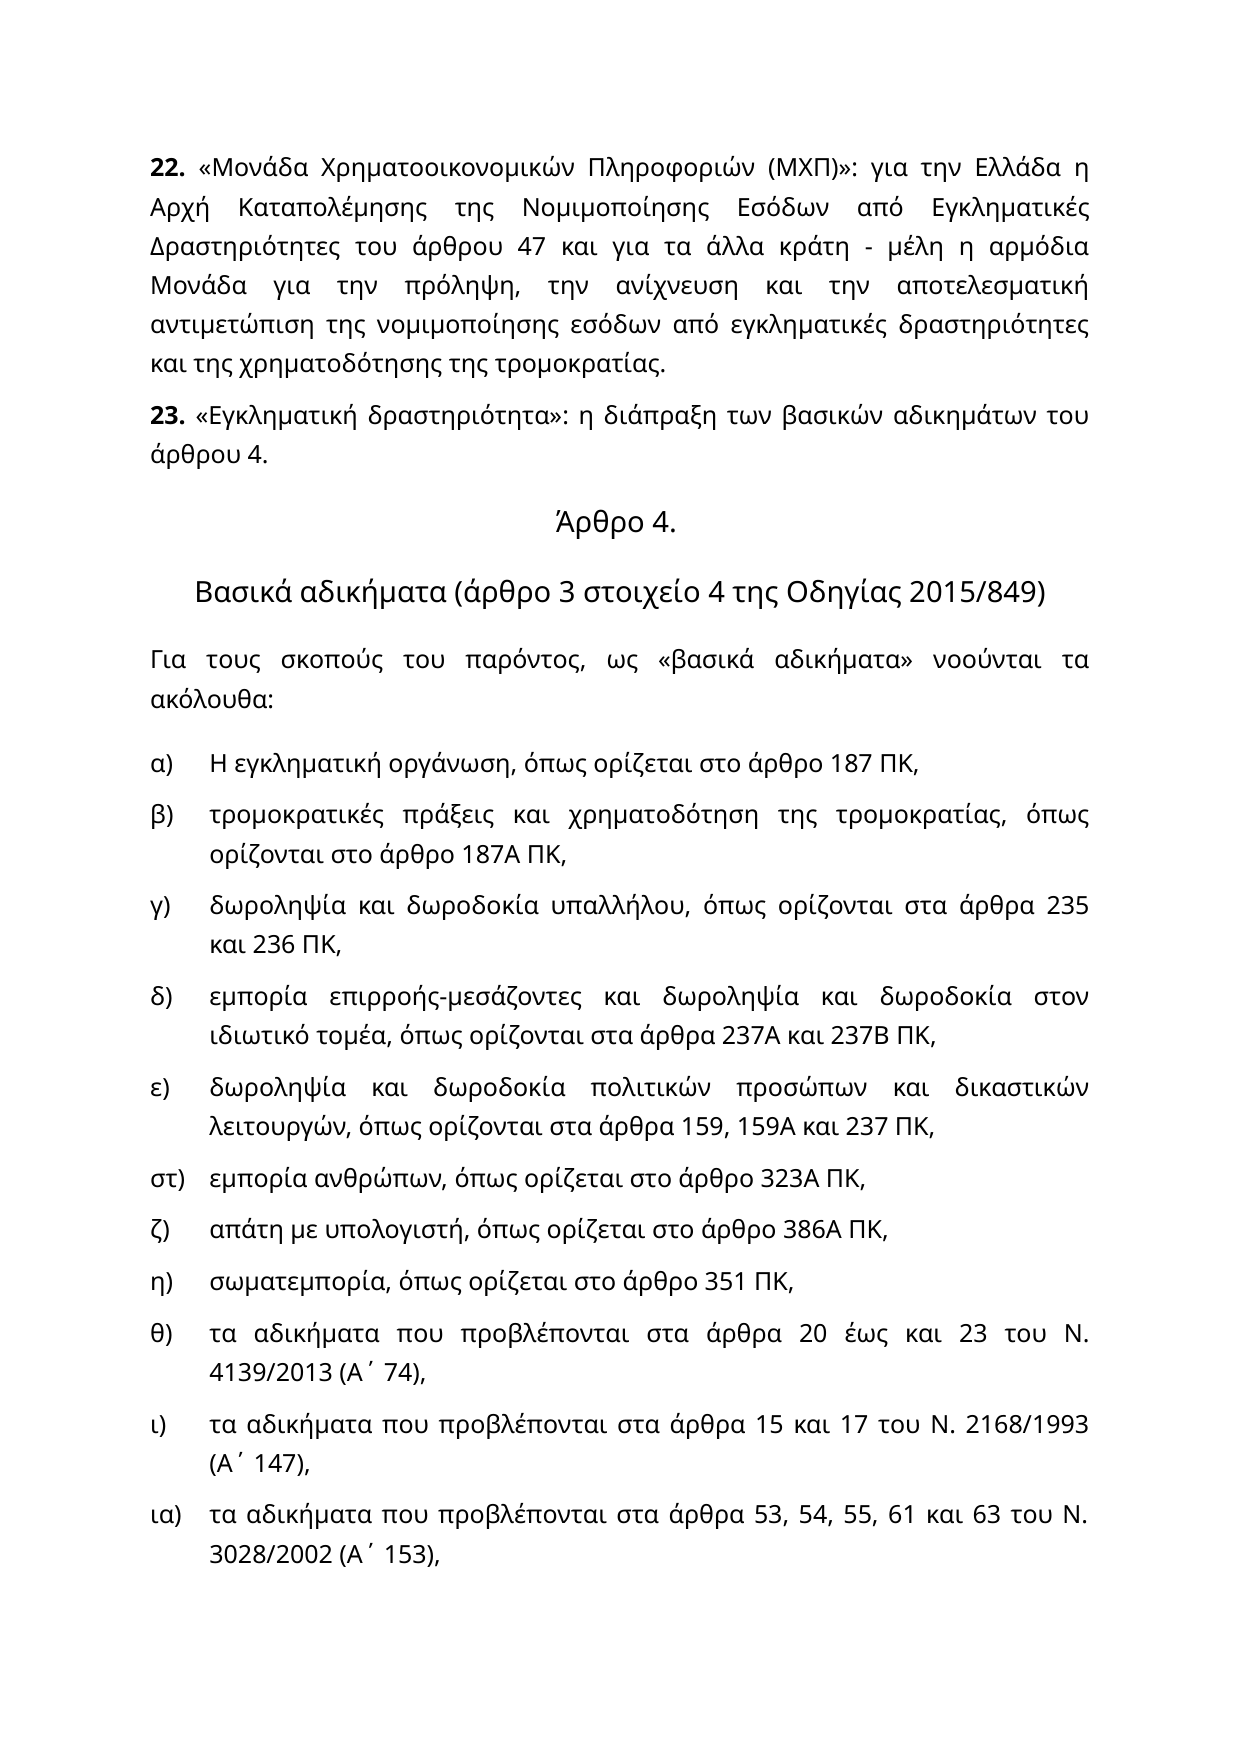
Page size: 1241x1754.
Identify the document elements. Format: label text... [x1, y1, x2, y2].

list ε) δωροληψία και δωροδοκία πολιτικών προσώπων και δικαστικών λειτουργών, όπως ορίζονται στα άρθρα 159, 159Α και 237 ΠΚ, [150, 1069, 1090, 1143]
list στ) εμπορία ανθρώπων, όπως ορίζεται στο άρθρο 323Α ΠΚ, [150, 1160, 1090, 1194]
list β) τρομοκρατικές πράξεις και χρηματοδότηση της τρομοκρατίας, όπως ορίζονται στο άρθρο 187Α ΠΚ, [150, 797, 1090, 870]
text 23. «Εγκληματική δραστηριότητα»: η διάπραξη των βασικών αδικημάτων του άρθρου 4. [150, 397, 1090, 471]
list ι) τα αδικήματα που προβλέπονται στα άρθρα 15 και 17 του Ν. 2168/1993 (Α΄ 147), [150, 1406, 1090, 1479]
subtitle Άρθρο 4. [150, 501, 1090, 541]
list ια) τα αδικήματα που προβλέπονται στα άρθρα 53, 54, 55, 61 και 63 του Ν. 3028/2002 (Α΄ 153), [150, 1497, 1090, 1570]
list δ) εμπορία επιρροής-μεσάζοντες και δωροληψία και δωροδοκία στον ιδιωτικό τομέα, όπως ορίζονται στα άρθρα 237Α και 237Β ΠΚ, [150, 979, 1090, 1052]
text Για τους σκοπούς του παρόντος, ως «βασικά αδικήματα» νοούνται τα ακόλουθα: [150, 642, 1090, 715]
text 22. «Μονάδα Χρηματοοικονομικών Πληροφοριών (ΜΧΠ)»: για την Ελλάδα η Αρχή Καταπολέμησης της Νομιμοποίησης Εσόδων από Εγκληματικές Δραστηριότητες του άρθρου 47 και για τα άλλα κράτη - μέλη η αρμόδια Μονάδα για την πρόληψη, την ανίχνευση και την αποτελεσματική αντιμετώπιση της νομιμοποίησης εσόδων από εγκληματικές δραστηριότητες και της χρηματοδότησης της τρομοκρατίας. [150, 150, 1090, 380]
list γ) δωροληψία και δωροδοκία υπαλλήλου, όπως ορίζονται στα άρθρα 235 και 236 ΠΚ, [150, 888, 1090, 961]
list ζ) απάτη με υπολογιστή, όπως ορίζεται στο άρθρο 386Α ΠΚ, [150, 1212, 1090, 1246]
list θ) τα αδικήματα που προβλέπονται στα άρθρα 20 έως και 23 του Ν. 4139/2013 (Α΄ 74), [150, 1315, 1090, 1389]
list α) Η εγκληματική οργάνωση, όπως ορίζεται στο άρθρο 187 ΠΚ, [150, 745, 1090, 779]
subtitle Βασικά αδικήματα (άρθρο 3 στοιχείο 4 της Οδηγίας 2015/849) [150, 571, 1090, 611]
list η) σωματεμπορία, όπως ορίζεται στο άρθρο 351 ΠΚ, [150, 1264, 1090, 1298]
